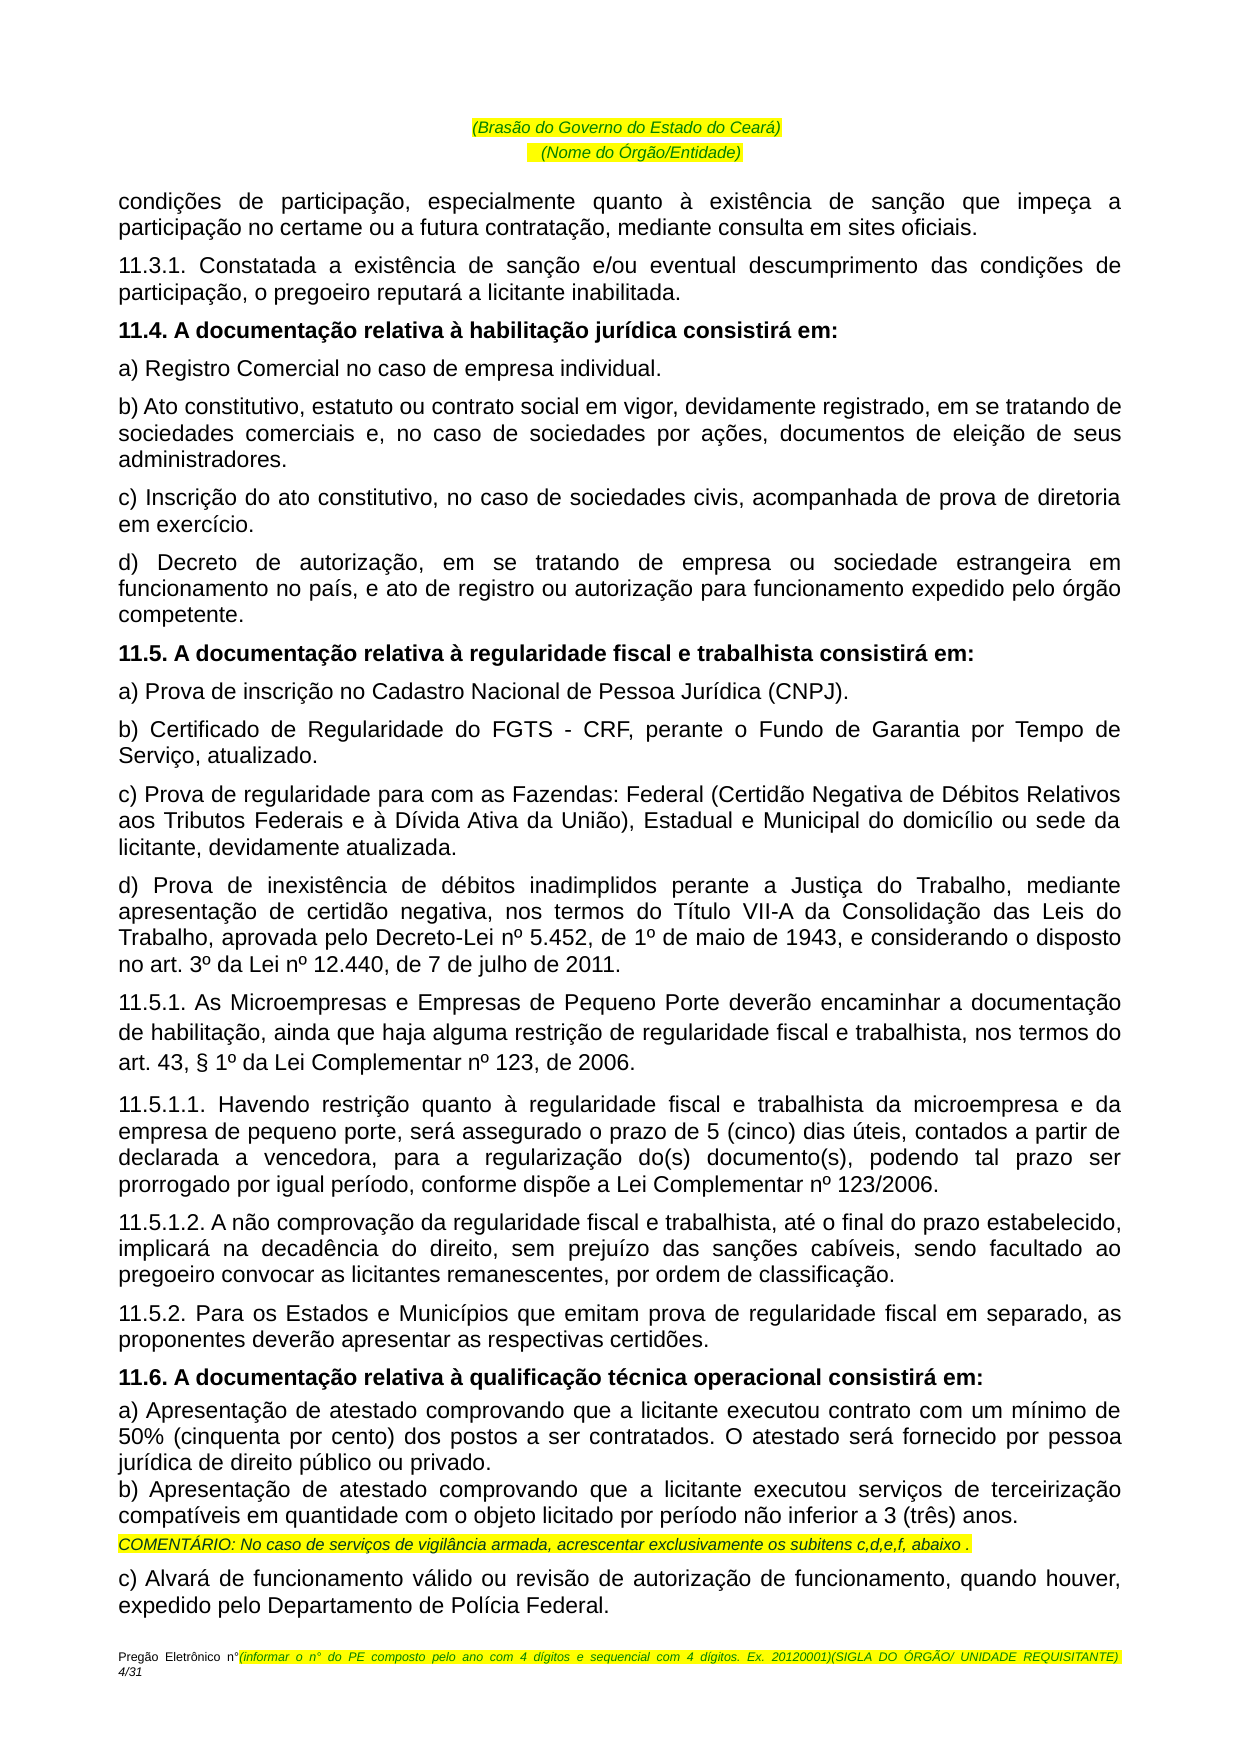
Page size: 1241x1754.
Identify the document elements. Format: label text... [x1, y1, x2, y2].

text c) Prova de regularidade para com as Fazendas: Federal (Certidão Negativa de Débitos Relativos aos Tributos Federais e à Dívida Ativa da União), Estadual e Municipal do domicílio ou sede da licitante, devidamente atualizada. [118, 781, 1122, 860]
text c) Inscrição do ato constitutivo, no caso de sociedades civis, acompanhada de prova de diretoria em exercício. [118, 484, 1122, 537]
text 11.6. A documentação relativa à qualificação técnica operacional consistirá em: [118, 1364, 1122, 1391]
text a) Prova de inscrição no Cadastro Nacional de Pessoa Jurídica (CNPJ). [118, 678, 1122, 704]
text 11.3.1. Constatada a existência de sanção e/ou eventual descumprimento das condições de participação, o pregoeiro reputará a licitante inabilitada. [118, 252, 1122, 305]
text c) Alvará de funcionamento válido ou revisão de autorização de funcionamento, quando houver, expedido pelo Departamento de Polícia Federal. [118, 1565, 1122, 1618]
text d) Decreto de autorização, em se tratando de empresa ou sociedade estrangeira em funcionamento no país, e ato de registro ou autorização para funcionamento expedido pelo órgão competente. [118, 549, 1122, 628]
text 11.5.1. As Microempresas e Empresas de Pequeno Porte deverão encaminhar a documentação de habilitação, ainda que haja alguma restrição de regularidade fiscal e trabalhista, nos termos do art. 43, § 1º da Lei Complementar nº 123, de 2006. [118, 989, 1122, 1076]
text d) Prova de inexistência de débitos inadimplidos perante a Justiça do Trabalho, mediante apresentação de certidão negativa, nos termos do Título VII-A da Consolidação das Leis do Trabalho, aprovada pelo Decreto-Lei nº 5.452, de 1º de maio de 1943, e considerando o disposto no art. 3º da Lei nº 12.440, de 7 de julho de 2011. [118, 872, 1122, 977]
text a) Apresentação de atestado comprovando que a licitante executou contrato com um mínimo de 50% (cinquenta por cento) dos postos a ser contratados. O atestado será fornecido por pessoa jurídica de direito público ou privado. [118, 1397, 1122, 1476]
text b) Certificado de Regularidade do FGTS - CRF, perante o Fundo de Garantia por Tempo de Serviço, atualizado. [118, 716, 1122, 769]
text COMENTÁRIO: No caso de serviços de vigilância armada, acrescentar exclusivamente os subitens c,d,e,f, abaixo . [118, 1534, 1122, 1553]
text a) Registro Comercial no caso de empresa individual. [118, 355, 1122, 381]
text 11.5.2. Para os Estados e Municípios que emitam prova de regularidade fiscal em separado, as proponentes deverão apresentar as respectivas certidões. [118, 1300, 1122, 1352]
text 11.5.1.1. Havendo restrição quanto à regularidade fiscal e trabalhista da microempresa e da empresa de pequeno porte, será assegurado o prazo de 5 (cinco) dias úteis, contados a partir de declarada a vencedora, para a regularização do(s) documento(s), podendo tal prazo ser prorrogado por igual período, conforme dispõe a Lei Complementar nº 123/2006. [118, 1091, 1122, 1197]
text 11.4. A documentação relativa à habilitação jurídica consistirá em: [118, 317, 1122, 343]
text 11.5. A documentação relativa à regularidade fiscal e trabalhista consistirá em: [118, 640, 1122, 666]
text condições de participação, especialmente quanto à existência de sanção que impeça a participação no certame ou a futura contratação, mediante consulta em sites oficiais. [118, 188, 1122, 240]
text 11.5.1.2. A não comprovação da regularidade fiscal e trabalhista, até o final do prazo estabelecido, implicará na decadência do direito, sem prejuízo das sanções cabíveis, sendo facultado ao pregoeiro convocar as licitantes remanescentes, por ordem de classificação. [118, 1209, 1122, 1288]
text b) Apresentação de atestado comprovando que a licitante executou serviços de terceirização compatíveis em quantidade com o objeto licitado por período não inferior a 3 (três) anos. [118, 1476, 1122, 1528]
text b) Ato constitutivo, estatuto ou contrato social em vigor, devidamente registrado, em se tratando de sociedades comerciais e, no caso de sociedades por ações, documentos de eleição de seus administradores. [118, 393, 1122, 472]
